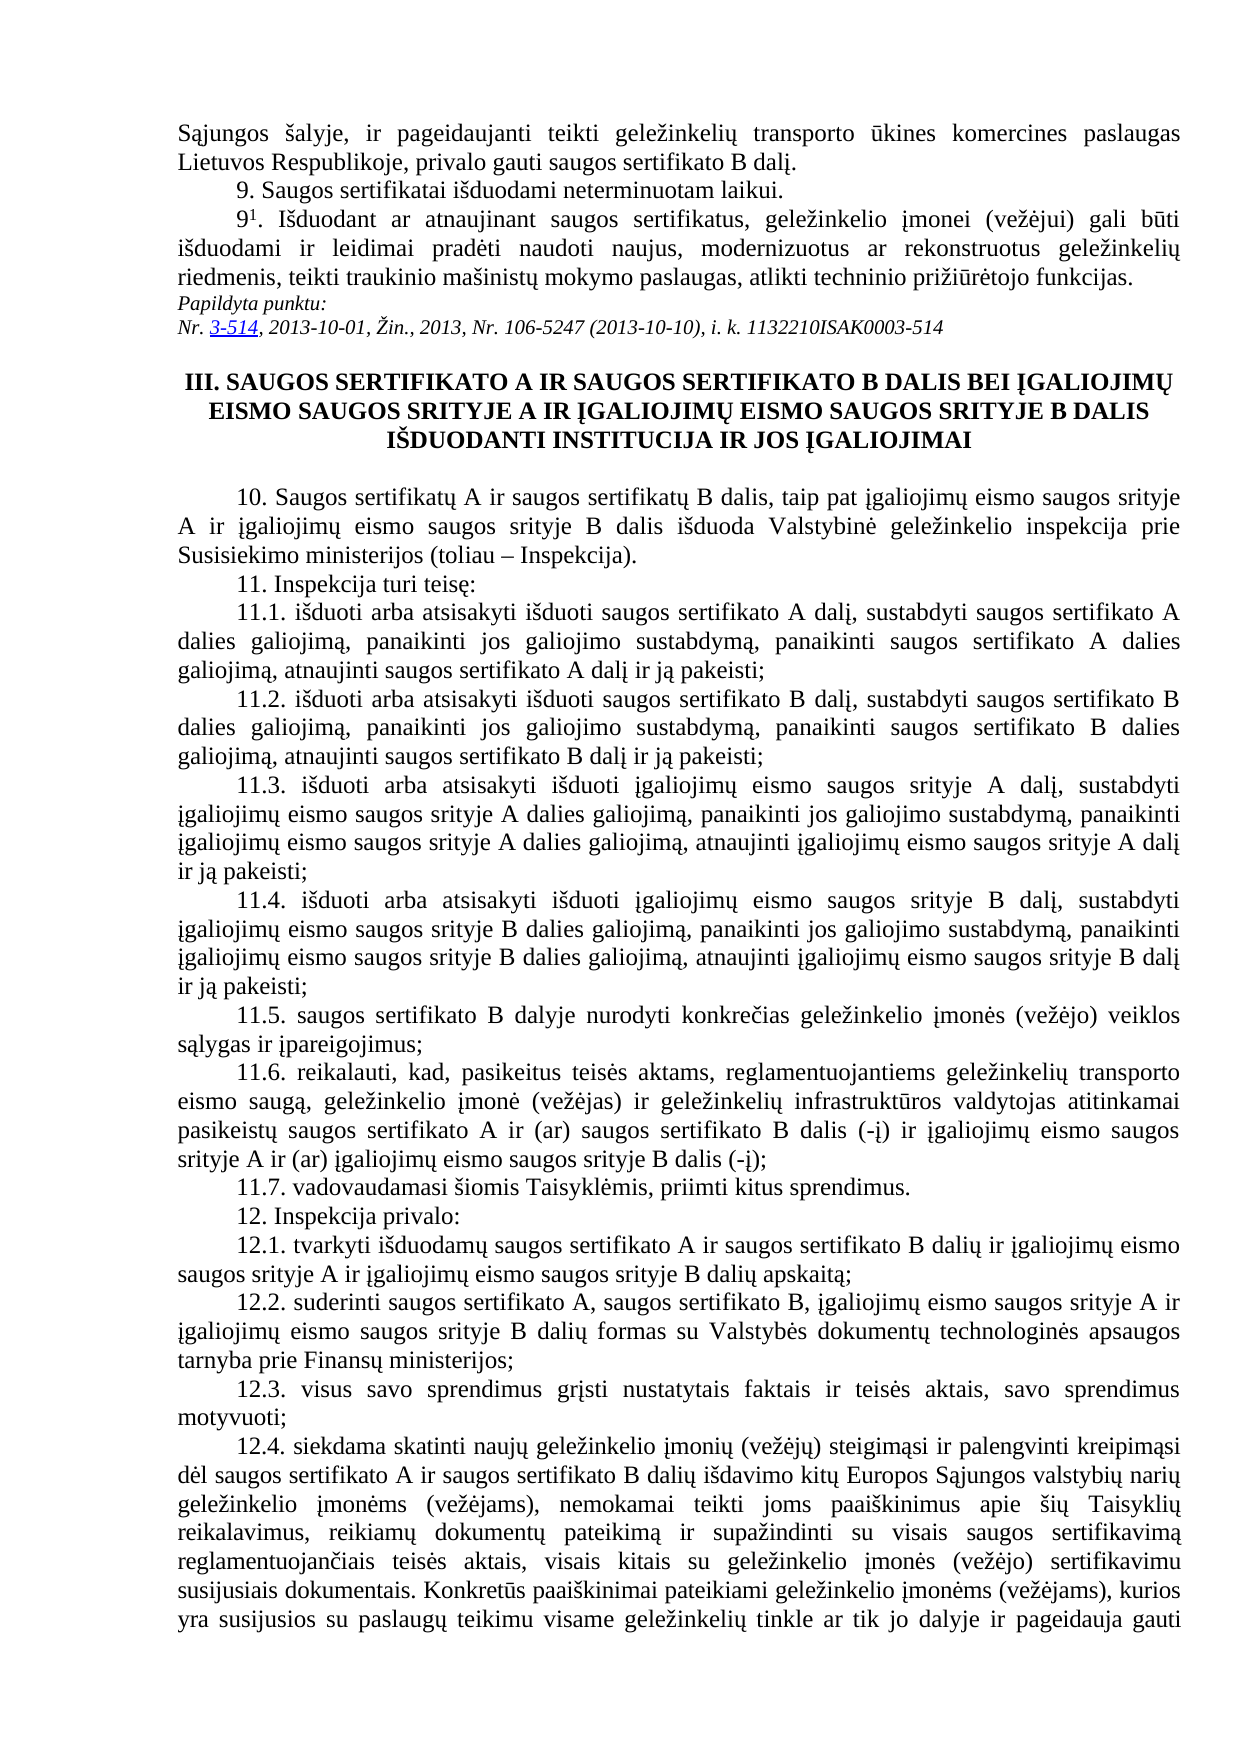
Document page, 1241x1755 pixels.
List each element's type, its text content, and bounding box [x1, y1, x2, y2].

text Sąjungos šalyje, ir pageidaujanti teikti geležinkelių transporto ūkines komercines paslaugas Lietuvos Respublikoje, privalo gauti saugos sertifikato B dalį. [177, 118, 1181, 176]
text 11.6. reikalauti, kad, pasikeitus teisės aktams, reglamentuojantiems geležinkelių transporto eismo saugą, geležinkelio įmonė (vežėjas) ir geležinkelių infrastruktūros valdytojas atitinkamai pasikeistų saugos sertifikato A ir (ar) saugos sertifikato B dalis (-į) ir įgaliojimų eismo saugos srityje A ir (ar) įgaliojimų eismo saugos srityje B dalis (-į); [177, 1057, 1181, 1172]
text 11.5. saugos sertifikato B dalyje nurodyti konkrečias geležinkelio įmonės (vežėjo) veiklos sąlygas ir įpareigojimus; [177, 1000, 1181, 1057]
text 10. Saugos sertifikatų A ir saugos sertifikatų B dalis, taip pat įgaliojimų eismo saugos srityje A ir įgaliojimų eismo saugos srityje B dalis išduoda Valstybinė geležinkelio inspekcija prie Susisiekimo ministerijos (toliau – Inspekcija). [177, 482, 1181, 569]
text Papildyta punktu: [177, 291, 1181, 315]
text 11.4. išduoti arba atsisakyti išduoti įgaliojimų eismo saugos srityje B dalį, sustabdyti įgaliojimų eismo saugos srityje B dalies galiojimą, panaikinti jos galiojimo sustabdymą, panaikinti įgaliojimų eismo saugos srityje B dalies galiojimą, atnaujinti įgaliojimų eismo saugos srityje B dalį ir ją pakeisti; [177, 885, 1181, 1000]
text 12.3. visus savo sprendimus grįsti nustatytais faktais ir teisės aktais, savo sprendimus motyvuoti; [177, 1374, 1181, 1431]
text 12.2. suderinti saugos sertifikato A, saugos sertifikato B, įgaliojimų eismo saugos srityje A ir įgaliojimų eismo saugos srityje B dalių formas su Valstybės dokumentų technologinės apsaugos tarnyba prie Finansų ministerijos; [177, 1287, 1181, 1374]
text 11.1. išduoti arba atsisakyti išduoti saugos sertifikato A dalį, sustabdyti saugos sertifikato A dalies galiojimą, panaikinti jos galiojimo sustabdymą, panaikinti saugos sertifikato A dalies galiojimą, atnaujinti saugos sertifikato A dalį ir ją pakeisti; [177, 597, 1181, 684]
text 12.4. siekdama skatinti naujų geležinkelio įmonių (vežėjų) steigimąsi ir palengvinti kreipimąsi dėl saugos sertifikato A ir saugos sertifikato B dalių išdavimo kitų Europos Sąjungos valstybių narių geležinkelio įmonėms (vežėjams), nemokamai teikti joms paaiškinimus apie šių Taisyklių reikalavimus, reikiamų dokumentų pateikimą ir supažindinti su visais saugos sertifikavimą reglamentuojančiais teisės aktais, visais kitais su geležinkelio įmonės (vežėjo) sertifikavimu susijusiais dokumentais. Konkretūs paaiškinimai pateikiami geležinkelio įmonėms (vežėjams), kurios yra susijusios su paslaugų teikimu visame geležinkelių tinkle ar tik jo dalyje ir pageidauja gauti [177, 1431, 1181, 1632]
text 11. Inspekcija turi teisę: [177, 569, 1181, 597]
text Nr. 3-514, 2013-10-01, Žin., 2013, Nr. 106-5247 (2013-10-10), i. k. 1132210ISAK0003-514 [177, 315, 1181, 339]
text 12.1. tvarkyti išduodamų saugos sertifikato A ir saugos sertifikato B dalių ir įgaliojimų eismo saugos srityje A ir įgaliojimų eismo saugos srityje B dalių apskaitą; [177, 1230, 1181, 1287]
text 11.3. išduoti arba atsisakyti išduoti įgaliojimų eismo saugos srityje A dalį, sustabdyti įgaliojimų eismo saugos srityje A dalies galiojimą, panaikinti jos galiojimo sustabdymą, panaikinti įgaliojimų eismo saugos srityje A dalies galiojimą, atnaujinti įgaliojimų eismo saugos srityje A dalį ir ją pakeisti; [177, 770, 1181, 885]
text 11.7. vadovaudamasi šiomis Taisyklėmis, priimti kitus sprendimus. [177, 1172, 1181, 1201]
text 91. Išduodant ar atnaujinant saugos sertifikatus, geležinkelio įmonei (vežėjui) gali būti išduodami ir leidimai pradėti naudoti naujus, modernizuotus ar rekonstruotus geležinkelių riedmenis, teikti traukinio mašinistų mokymo paslaugas, atlikti techninio prižiūrėtojo funkcijas. [177, 204, 1181, 291]
text 11.2. išduoti arba atsisakyti išduoti saugos sertifikato B dalį, sustabdyti saugos sertifikato B dalies galiojimą, panaikinti jos galiojimo sustabdymą, panaikinti saugos sertifikato B dalies galiojimą, atnaujinti saugos sertifikato B dalį ir ją pakeisti; [177, 684, 1181, 770]
text III. SAUGOS SERTIFIKATO A ir saugos sertifikato B dalis bei ĮGALIOJIMų eISMO SAUGOS SRITYJE a ir įgaliojimų eismo saugos srityje b dalis IŠDUODANTI INSTITUCIJa ir jos įgaliojimai [177, 367, 1181, 454]
text 9. Saugos sertifikatai išduodami neterminuotam laikui. [177, 176, 1181, 204]
text 12. Inspekcija privalo: [177, 1201, 1181, 1230]
